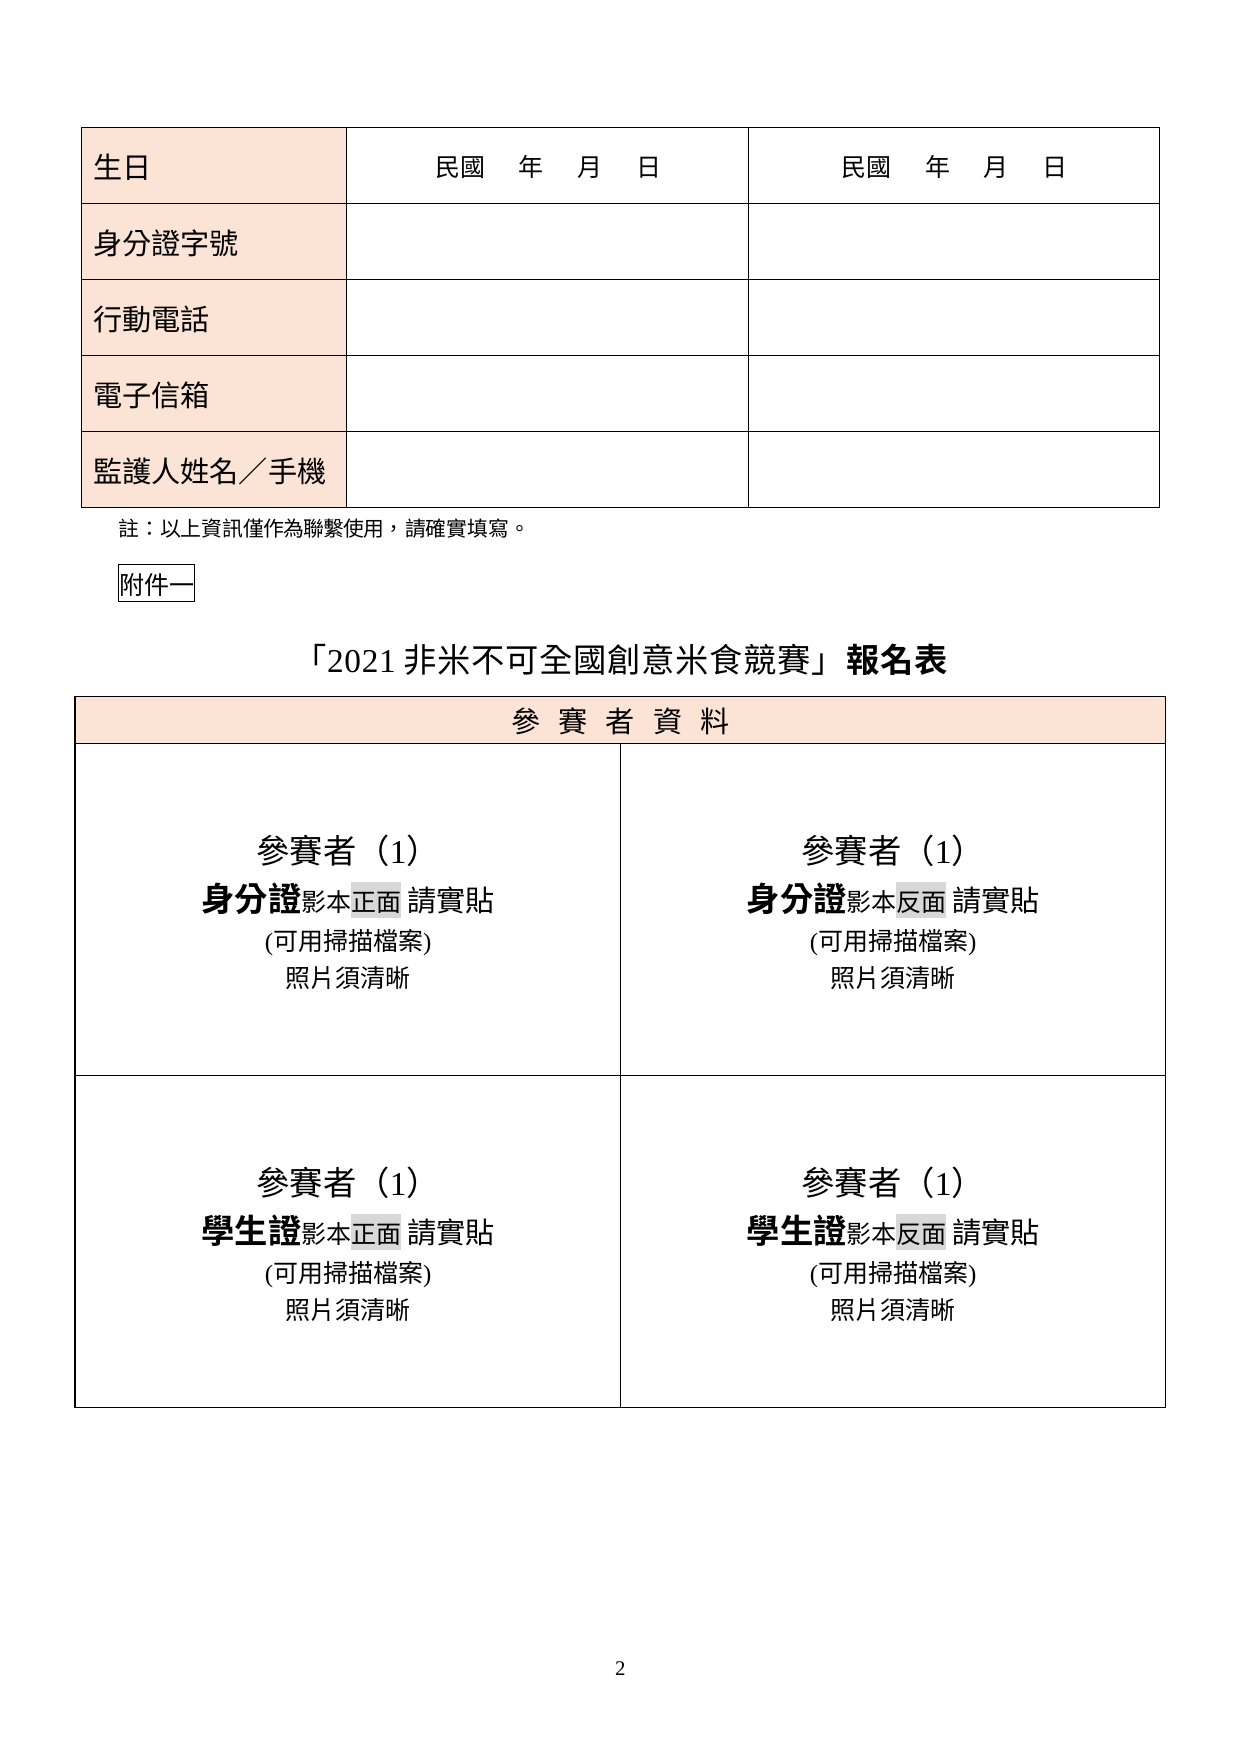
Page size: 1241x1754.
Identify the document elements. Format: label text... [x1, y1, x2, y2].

table_cell 參賽者（1） 身分證影本反面 請實貼 (可用掃描檔案) 照片須清晰 [621, 744, 1165, 1075]
text 附件一 [118, 546, 1122, 621]
table_cell 行動電話 [82, 280, 346, 355]
table_cell 參賽者（1） 學生證影本正面 請實貼 (可用掃描檔案) 照片須清晰 [76, 1076, 620, 1407]
table_cell 身分證字號 [82, 204, 346, 279]
table_cell [749, 356, 1159, 431]
table_cell [749, 432, 1159, 507]
table_cell [347, 356, 748, 431]
text 註：以上資訊僅作為聯繫使用，請確實填寫。 [118, 508, 1122, 546]
table_cell 民國 年 月 日 [347, 128, 748, 203]
table_cell [347, 280, 748, 355]
table_cell 民國 年 月 日 [749, 128, 1159, 203]
table_cell [749, 204, 1159, 279]
table_cell [347, 204, 748, 279]
table_cell 參賽者（1） 學生證影本反面 請實貼 (可用掃描檔案) 照片須清晰 [621, 1076, 1165, 1407]
table_cell [347, 432, 748, 507]
table_cell 參賽者（1） 身分證影本正面 請實貼 (可用掃描檔案) 照片須清晰 [76, 744, 620, 1075]
table_cell 監護人姓名／手機 [82, 432, 346, 507]
table_cell [749, 280, 1159, 355]
table_cell 生日 [82, 128, 346, 203]
table_cell 電子信箱 [82, 356, 346, 431]
text 「2021非米不可全國創意米食競賽」報名表 [118, 621, 1122, 696]
table_header 參賽者資料 [76, 697, 1165, 743]
